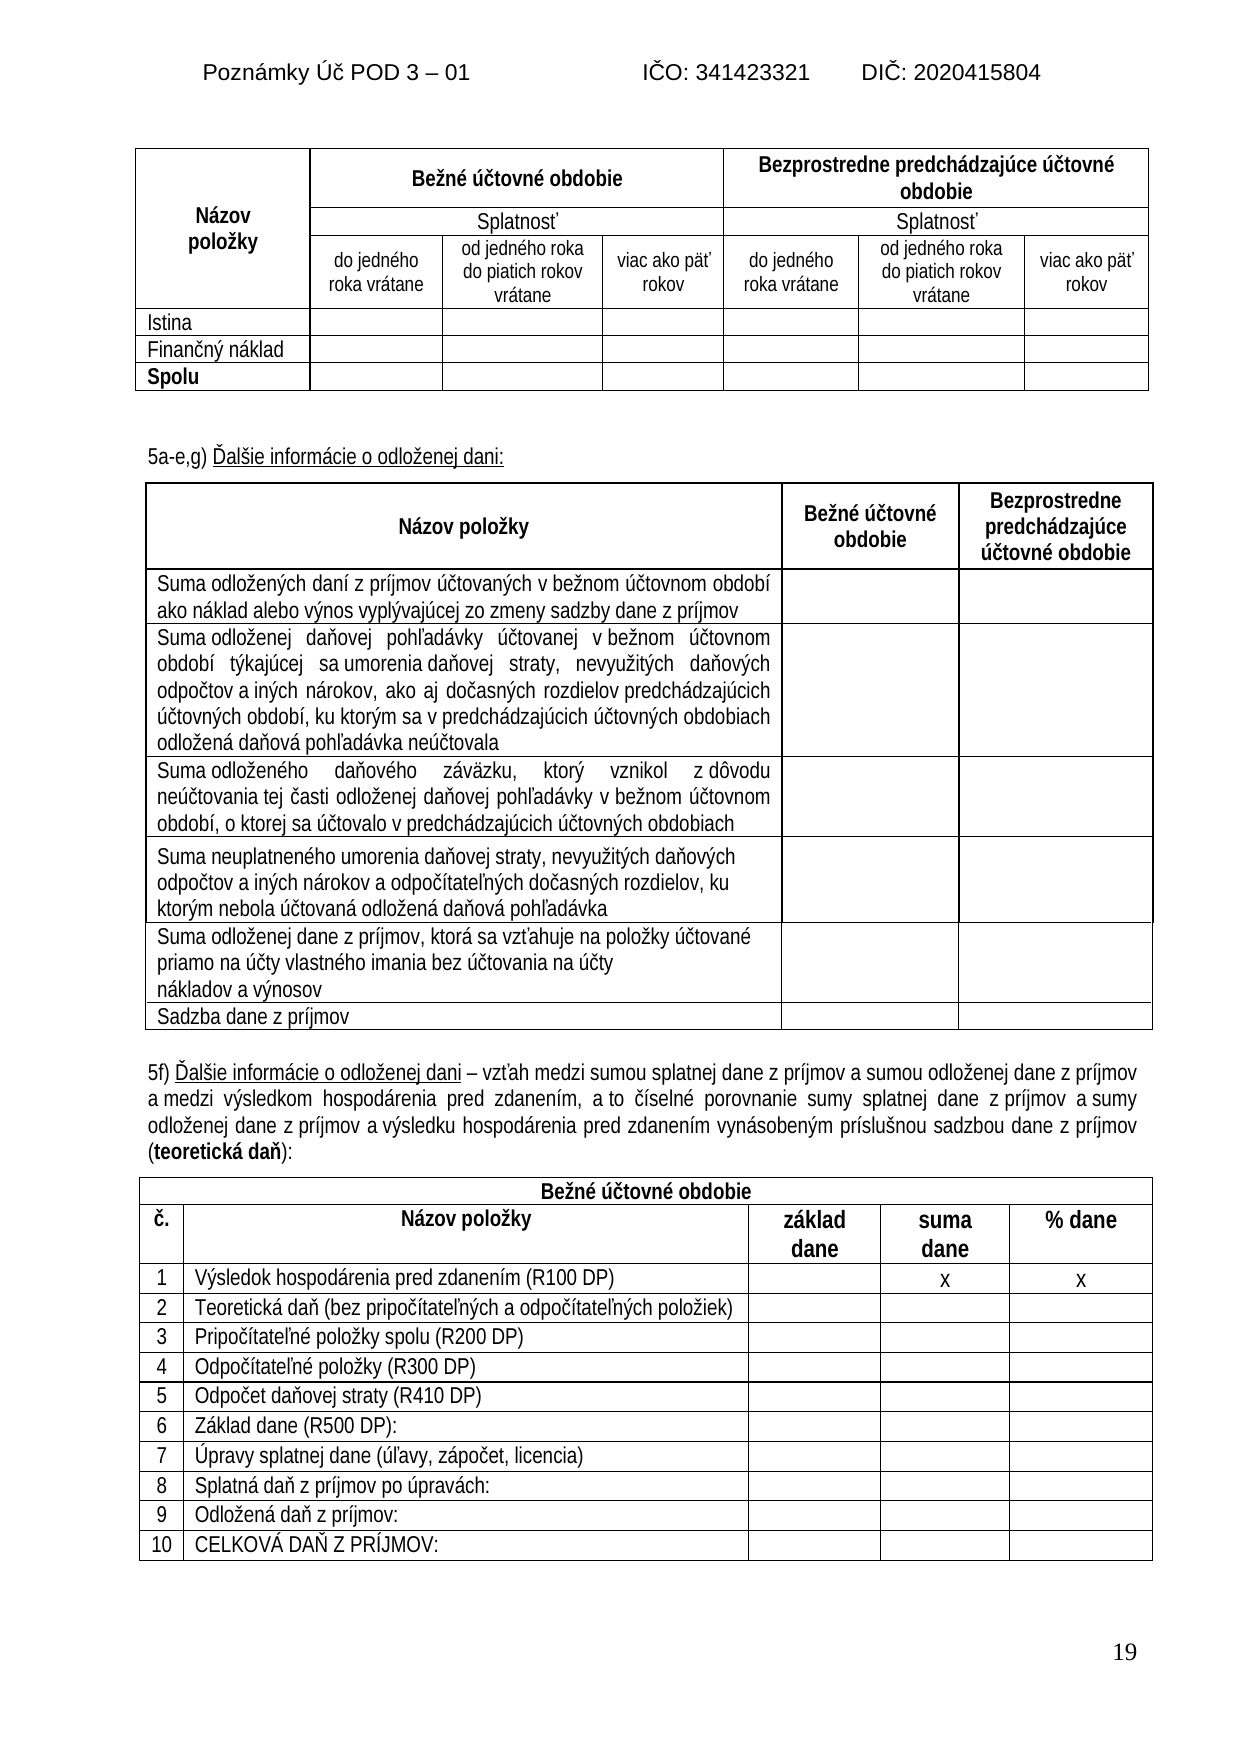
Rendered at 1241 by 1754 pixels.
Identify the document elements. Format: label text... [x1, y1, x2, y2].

table_cell [881, 1383, 1009, 1411]
table_cell [1010, 1472, 1152, 1500]
table_cell Výsledok hospodárenia pred zdanením (R100 DP) [184, 1264, 748, 1292]
table_cell [783, 757, 958, 836]
table_cell [881, 1442, 1009, 1471]
table_cell [960, 624, 1152, 756]
table_cell [859, 309, 1024, 335]
table_cell Základ dane (R500 DP): [184, 1412, 748, 1441]
table_cell 9 [140, 1501, 183, 1530]
table_cell [1025, 309, 1148, 335]
table_cell suma dane [881, 1205, 1009, 1263]
table_cell [749, 1323, 880, 1352]
table_cell [1010, 1501, 1152, 1530]
table_header Názov položky [147, 484, 781, 568]
table_header Bezprostredne predchádzajúce účtovné obdobie [960, 484, 1152, 568]
table_cell Odpočítateľné položky (R300 DP) [184, 1353, 748, 1381]
table_cell viac ako päť rokov [1025, 236, 1148, 307]
table_cell Suma odloženej daňovej pohľadávky účtovanej v bežnom účtovnom období týkajúcej sa umorenia daňovej straty, nevyužitých daňových odpočtov a iných nárokov, ako aj dočasných rozdielov predchádzajúcich účtovných období, ku ktorým sa v predchádzajúcich účtovných obdobiach odložená daňová pohľadávka neúčtovala [147, 624, 781, 756]
table_cell 4 [140, 1353, 183, 1381]
table_cell 6 [140, 1412, 183, 1441]
table_cell 5 [140, 1383, 183, 1411]
table_cell Splatnosť [311, 208, 723, 234]
table_cell [603, 309, 723, 335]
table_cell [881, 1412, 1009, 1441]
table_cell od jedného roka do piatich rokov vrátane [859, 236, 1024, 307]
table_cell Splatnosť [724, 208, 1148, 234]
table_cell 10 [140, 1531, 183, 1559]
table_cell [881, 1472, 1009, 1500]
table_cell [1010, 1294, 1152, 1322]
table_cell [1010, 1412, 1152, 1441]
table_cell x [1010, 1264, 1152, 1292]
table_cell Teoretická daň (bez pripočítateľných a odpočítateľných položiek) [184, 1294, 748, 1322]
table_cell Odložená daň z príjmov: [184, 1501, 748, 1530]
table_cell [959, 1002, 1152, 1029]
table_cell [782, 1003, 958, 1029]
table_cell Suma neuplatneného umorenia daňovej straty, nevyužitých daňových odpočtov a iných nárokov a odpočítateľných dočasných rozdielov, ku ktorým nebola účtovaná odložená daňová pohľadávka [147, 837, 781, 922]
table_cell [1010, 1442, 1152, 1471]
table_cell Odpočet daňovej straty (R410 DP) [184, 1383, 748, 1411]
table_cell od jedného roka do piatich rokov vrátane [443, 236, 602, 307]
text 5f) Ďalšie informácie o odloženej dani – vzťah medzi sumou splatnej dane z príjmov a sumou odloženej dane z príjmov a medzi výsledkom hospodárenia pred zdanením, a to číselné porovnanie sumy splatnej dane z príjmov a sumy odloženej dane z príjmov a výsledku hospodárenia pred zdanením vynásobeným príslušnou sadzbou dane z príjmov (teoretická daň): [148, 1059, 1137, 1164]
table_cell [749, 1294, 880, 1322]
table_cell x [881, 1264, 1009, 1292]
table_cell Suma odloženého daňového záväzku, ktorý vznikol z dôvodu neúčtovania tej časti odloženej daňovej pohľadávky v bežnom účtovnom období, o ktorej sa účtovalo v predchádzajúcich účtovných obdobiach [147, 757, 781, 836]
table_cell [783, 624, 958, 756]
table_cell [881, 1294, 1009, 1322]
table_cell [859, 363, 1024, 389]
table_cell [1010, 1323, 1152, 1352]
table_cell [443, 363, 602, 389]
table_cell [724, 309, 858, 335]
table_cell [749, 1383, 880, 1411]
table_cell [749, 1264, 880, 1292]
table_cell Suma odloženej dane z príjmov, ktorá sa vzťahuje na položky účtované priamo na účty vlastného imania bez účtovania na účty nákladov a výnosov [146, 923, 781, 1002]
table_cell Úpravy splatnej dane (úľavy, zápočet, licencia) [184, 1442, 748, 1471]
table_cell [782, 923, 958, 1002]
table_header Bežné účtovné obdobie [783, 484, 958, 568]
table_cell [749, 1531, 880, 1559]
table_header Bežné účtovné obdobie [140, 1178, 1152, 1204]
table_cell [859, 336, 1024, 362]
text 5a-e,g) Ďalšie informácie o odloženej dani: [148, 443, 1137, 470]
table_cell [960, 757, 1152, 836]
table_cell [311, 363, 442, 389]
table_cell [749, 1501, 880, 1530]
table_cell [960, 570, 1152, 623]
table_cell [749, 1412, 880, 1441]
table_cell [749, 1353, 880, 1381]
table_cell [1025, 336, 1148, 362]
table_cell 1 [140, 1264, 183, 1292]
table_cell [783, 570, 958, 623]
table_cell 2 [140, 1294, 183, 1322]
table_cell CELKOVÁ DAŇ Z PRÍJMOV: [184, 1531, 748, 1559]
table_cell Suma odložených daní z príjmov účtovaných v bežnom účtovnom období ako náklad alebo výnos vyplývajúcej zo zmeny sadzby dane z príjmov [147, 570, 781, 623]
table_cell Splatná daň z príjmov po úpravách: [184, 1472, 748, 1500]
table_cell [881, 1353, 1009, 1381]
table_cell Pripočítateľné položky spolu (R200 DP) [184, 1323, 748, 1352]
table_cell [443, 336, 602, 362]
table_cell [881, 1531, 1009, 1559]
table_cell do jedného roka vrátane [311, 236, 442, 307]
table_cell Spolu [136, 363, 309, 389]
table_header Bežné účtovné obdobie [311, 149, 723, 207]
table_cell [443, 309, 602, 335]
table_cell % dane [1010, 1205, 1152, 1263]
table_cell [603, 363, 723, 389]
table_cell [1010, 1531, 1152, 1559]
table_cell 3 [140, 1323, 183, 1352]
table_cell Názov položky [184, 1205, 748, 1263]
table_cell [881, 1323, 1009, 1352]
table_cell základ dane [749, 1205, 880, 1263]
table_cell [959, 922, 1152, 1002]
table_cell viac ako päť rokov [603, 236, 723, 307]
table_cell [1025, 363, 1148, 389]
table_cell [724, 336, 858, 362]
table_cell č. [140, 1205, 183, 1263]
table_cell 7 [140, 1442, 183, 1471]
table_cell [749, 1442, 880, 1471]
table_cell [783, 837, 958, 922]
table_cell [1010, 1353, 1152, 1381]
table_cell Istina [136, 309, 309, 335]
table_cell [749, 1472, 880, 1500]
table_header Názov položky [136, 149, 309, 307]
table_cell [311, 309, 442, 335]
table_cell Finančný náklad [136, 336, 309, 362]
table_cell do jedného roka vrátane [724, 236, 858, 307]
table_cell [311, 336, 442, 362]
table_cell [724, 363, 858, 389]
table_cell 8 [140, 1472, 183, 1500]
table_cell [1010, 1383, 1152, 1411]
table_header Bezprostredne predchádzajúce účtovné obdobie [724, 149, 1148, 207]
table_cell [960, 837, 1152, 922]
table_cell [881, 1501, 1009, 1530]
table_cell Sadzba dane z príjmov [146, 1002, 781, 1029]
table_cell [603, 336, 723, 362]
